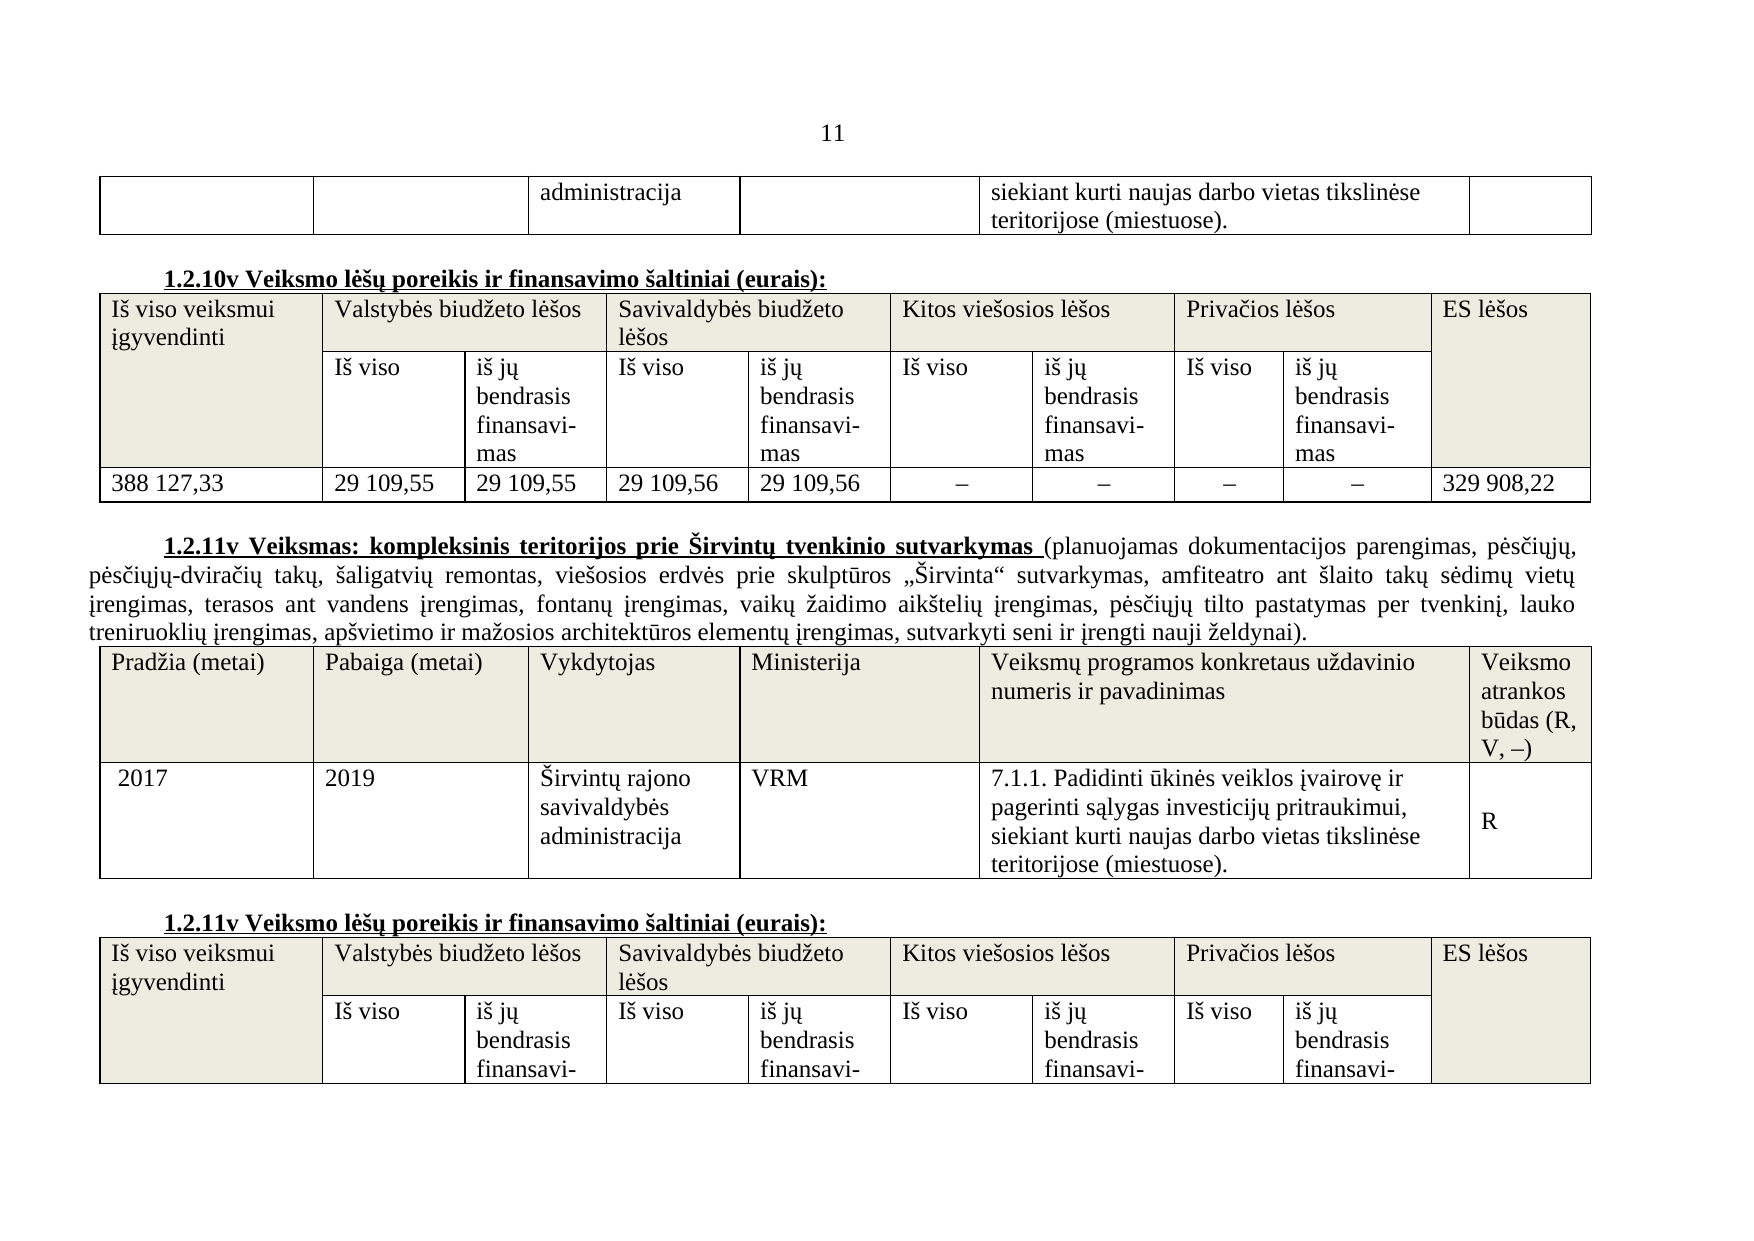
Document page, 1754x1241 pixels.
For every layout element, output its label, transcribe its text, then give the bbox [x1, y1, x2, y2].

table_cell iš jų bendrasis finansavi- [749, 996, 890, 1083]
table_header Ministerija [741, 647, 979, 762]
table_cell Širvintų rajono savivaldybės administracija [529, 763, 739, 878]
table_cell iš jų bendrasis finansavi- mas [1284, 352, 1431, 467]
table_cell – [1033, 468, 1174, 501]
table_header Privačios lėšos [1175, 294, 1431, 351]
table_cell Iš viso [891, 996, 1032, 1083]
table_cell [314, 177, 528, 234]
table_cell 29 109,56 [749, 468, 890, 501]
table_cell – [1284, 468, 1431, 501]
table_cell iš jų bendrasis finansavi- [466, 996, 606, 1083]
table_header Vykdytojas [529, 647, 739, 762]
table_cell Iš viso [1175, 352, 1283, 467]
table_cell 2017 [101, 763, 313, 878]
table_header Kitos viešosios lėšos [891, 294, 1174, 351]
table_cell Iš viso [323, 352, 464, 467]
table_header Veiksmų programos konkretaus uždavinio numeris ir pavadinimas [980, 647, 1469, 762]
table_header Valstybės biudžeto lėšos [323, 294, 606, 351]
table_cell iš jų bendrasis finansavi- mas [466, 352, 606, 467]
table_cell VRM [741, 763, 979, 878]
table_cell R [1470, 763, 1591, 878]
table_cell 388 127,33 [101, 468, 322, 501]
table_header Privačios lėšos [1175, 938, 1431, 995]
table_header Pabaiga (metai) [314, 647, 528, 762]
table_cell – [1175, 468, 1283, 501]
table_cell iš jų bendrasis finansavi- [1284, 996, 1431, 1083]
table_cell siekiant kurti naujas darbo vietas tikslinėse teritorijose (miestuose). [980, 177, 1469, 234]
table_cell 329 908,22 [1432, 468, 1590, 501]
table_cell administracija [529, 177, 739, 234]
table_cell 2019 [314, 763, 528, 878]
table_cell 7.1.1. Padidinti ūkinės veiklos įvairovę ir pagerinti sąlygas investicijų pritraukimui, siekiant kurti naujas darbo vietas tikslinėse teritorijose (miestuose). [980, 763, 1469, 878]
table_header Pradžia (metai) [101, 647, 313, 762]
text 1.2.10v Veiksmo lėšų poreikis ir finansavimo šaltiniai (eurais): [89, 264, 1577, 293]
table_cell – [891, 468, 1032, 501]
table_cell 29 109,55 [466, 468, 606, 501]
table_cell Iš viso [1175, 996, 1283, 1083]
table_cell iš jų bendrasis finansavi- [1033, 996, 1174, 1083]
table_header ES lėšos [1432, 938, 1590, 1083]
table_cell 29 109,56 [607, 468, 748, 501]
table_cell iš jų bendrasis finansavi- mas [749, 352, 890, 467]
table_cell 29 109,55 [323, 468, 464, 501]
table_cell [101, 177, 313, 234]
table_header Veiksmo atrankos būdas (R, V, –) [1470, 647, 1591, 762]
text 1.2.11v Veiksmas: kompleksinis teritorijos prie Širvintų tvenkinio sutvarkymas (planuojamas dokumentacijos parengimas, pėsčiųjų, pėsčiųjų-dviračių takų, šaligatvių remontas, viešosios erdvės prie skulptūros „Širvinta“ sutvarkymas, amfiteatro ant šlaito takų sėdimų vietų įrengimas, terasos ant vandens įrengimas, fontanų įrengimas, vaikų žaidimo aikštelių įrengimas, pėsčiųjų tilto pastatymas per tvenkinį, lauko treniruoklių įrengimas, apšvietimo ir mažosios architektūros elementų įrengimas, sutvarkyti seni ir įrengti nauji želdynai). [89, 531, 1577, 646]
table_header Savivaldybės biudžeto lėšos [607, 294, 890, 351]
table_cell Iš viso [607, 996, 748, 1083]
table_cell [1470, 177, 1591, 234]
table_header Kitos viešosios lėšos [891, 938, 1174, 995]
table_cell [741, 177, 979, 234]
text 1.2.11v Veiksmo lėšų poreikis ir finansavimo šaltiniai (eurais): [89, 908, 1577, 937]
table_cell Iš viso [891, 352, 1032, 467]
table_header Iš viso veiksmui įgyvendinti [101, 938, 322, 1083]
table_header Iš viso veiksmui įgyvendinti [101, 294, 322, 467]
table_cell iš jų bendrasis finansavi- mas [1033, 352, 1174, 467]
table_cell Iš viso [323, 996, 464, 1083]
table_header ES lėšos [1432, 294, 1590, 467]
table_header Valstybės biudžeto lėšos [323, 938, 606, 995]
table_cell Iš viso [607, 352, 748, 467]
table_header Savivaldybės biudžeto lėšos [607, 938, 890, 995]
